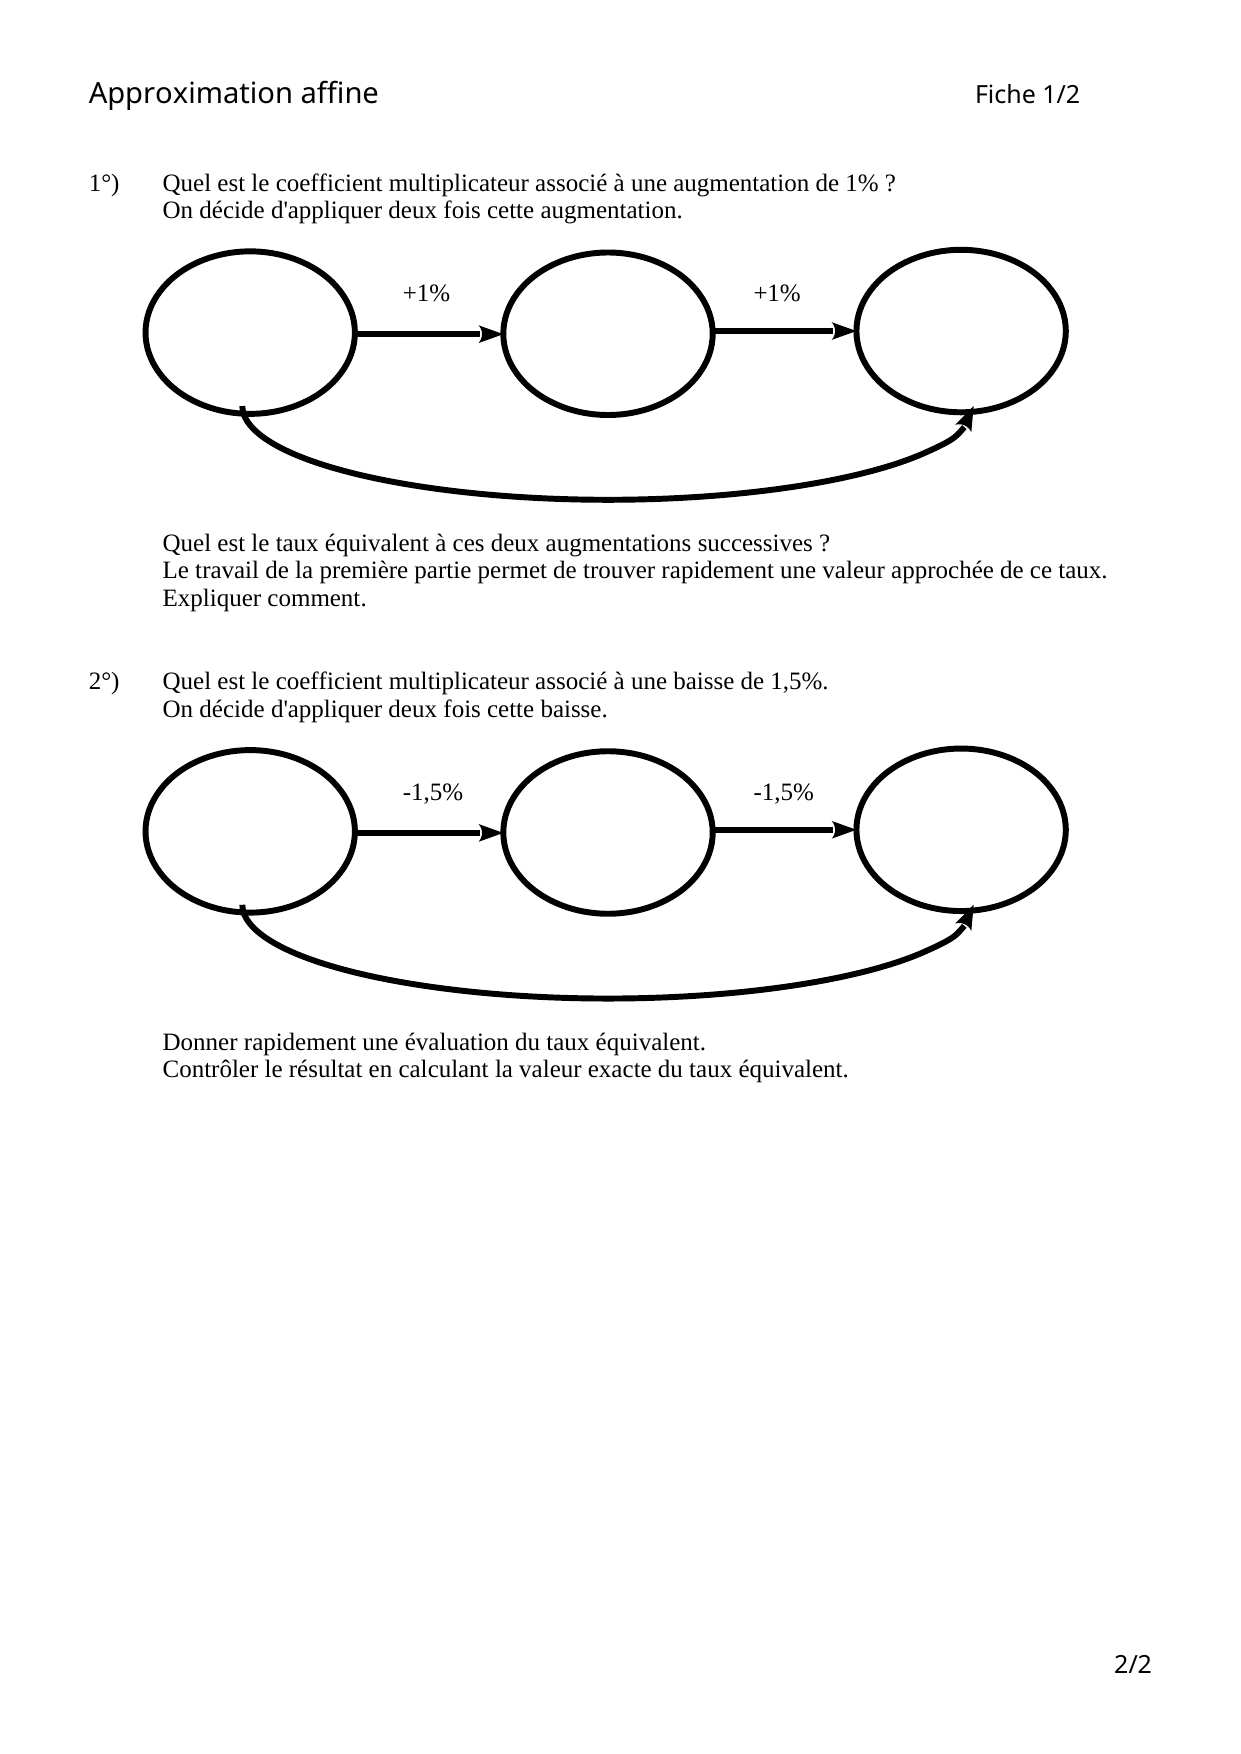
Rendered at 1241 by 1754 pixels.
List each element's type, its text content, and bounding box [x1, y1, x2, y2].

text [865, 778, 1057, 806]
text 1°) Quel est le coefficient multiplicateur associé à une augmentation de 1% ? [88, 169, 1152, 196]
text [88, 778, 165, 806]
text On décide d'appliquer deux fois cette augmentation. [88, 196, 1152, 224]
text [513, 279, 703, 307]
text [865, 279, 1057, 307]
text 2°) Quel est le coefficient multiplicateur associé à une baisse de 1,5%. [88, 667, 1152, 695]
text Donner rapidement une évaluation du taux équivalent. [88, 1028, 1152, 1055]
text [513, 778, 703, 806]
text Contrôler le résultat en calculant la valeur exacte du taux équivalent. [88, 1055, 1152, 1083]
text Quel est le taux équivalent à ces deux augmentations successives ? [88, 529, 1152, 557]
text -1,5% [335, 778, 524, 806]
text [155, 279, 345, 307]
text +1% [691, 279, 875, 307]
text On décide d'appliquer deux fois cette baisse. [88, 695, 1152, 723]
text [1047, 778, 1152, 806]
text [1047, 279, 1152, 307]
text [155, 778, 345, 806]
text [88, 279, 166, 307]
text Le travail de la première partie permet de trouver rapidement une valeur approchée de ce taux. Expliquer comment. [88, 557, 1152, 612]
text +1% [335, 279, 525, 307]
text -1,5% [692, 778, 875, 806]
